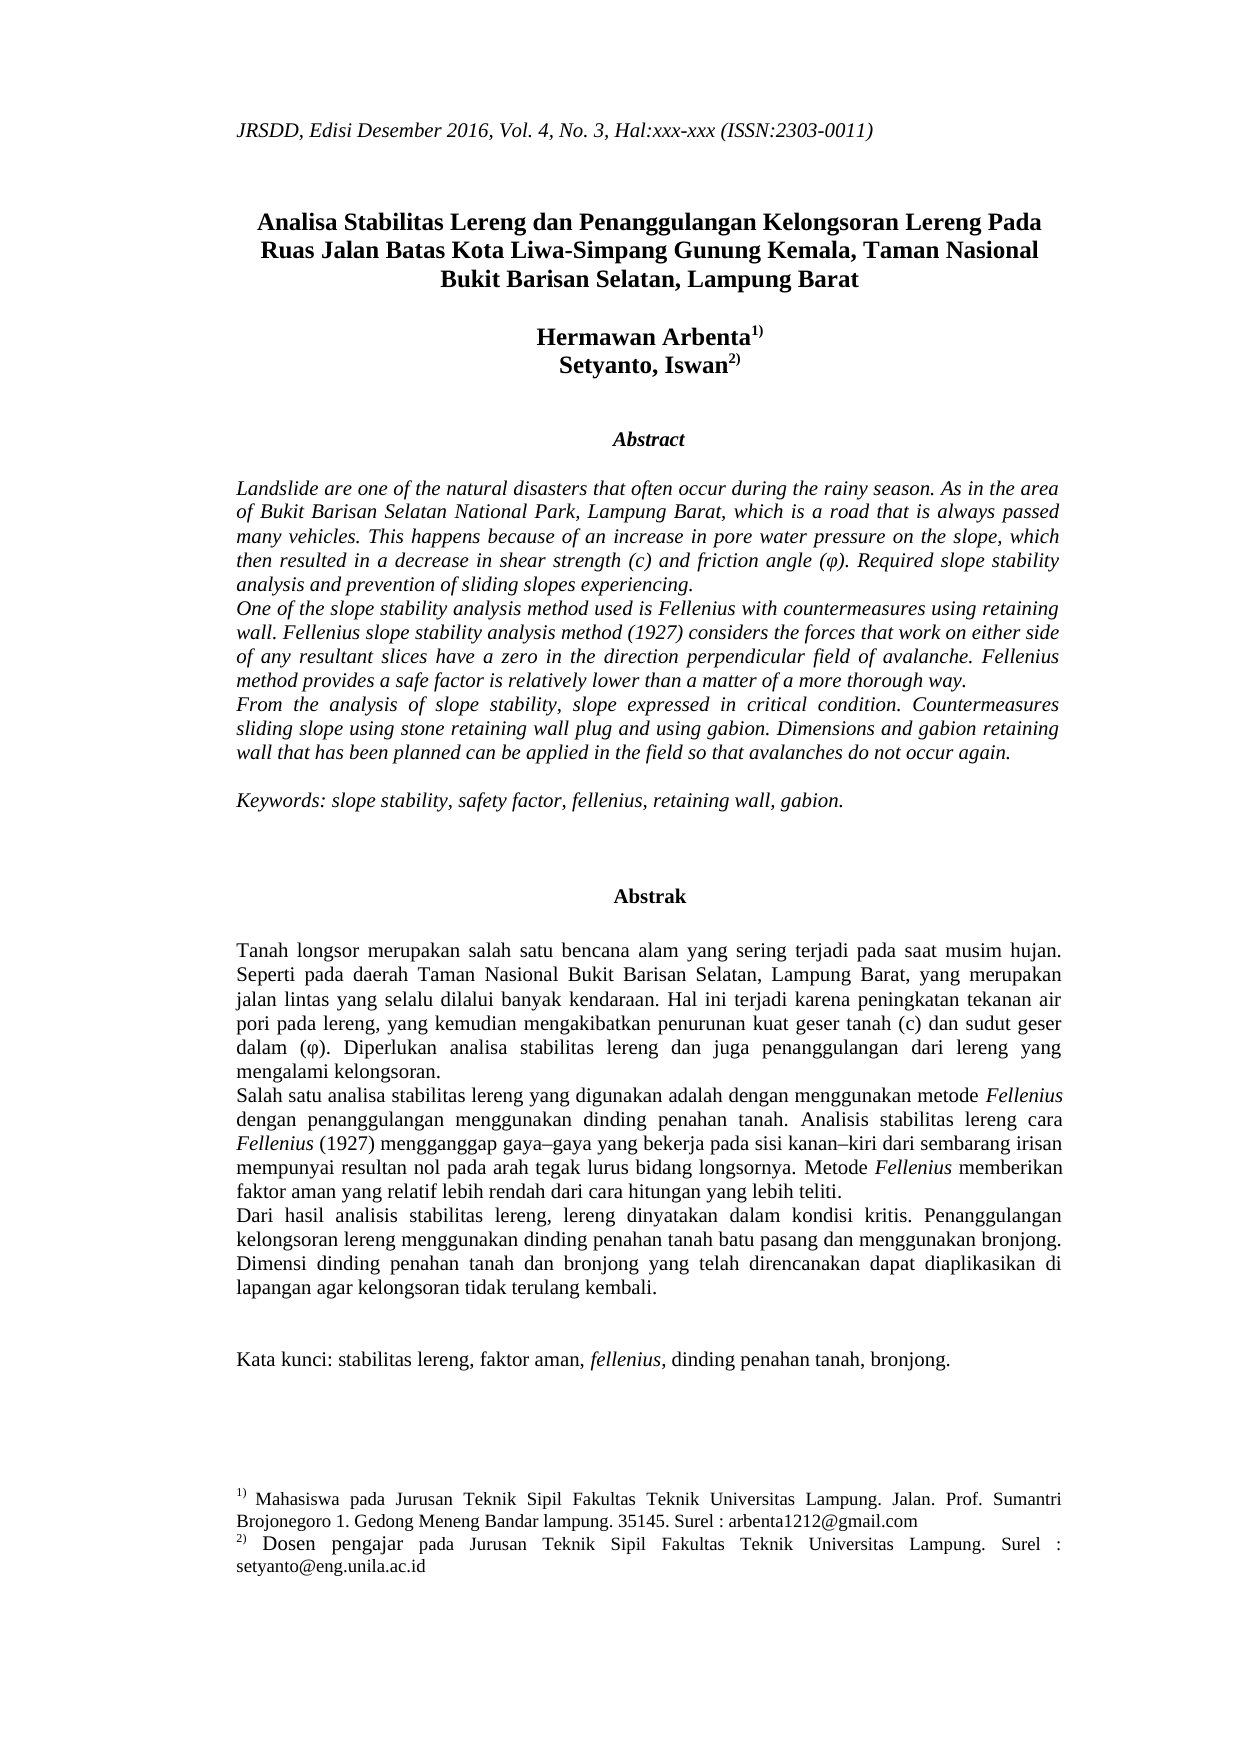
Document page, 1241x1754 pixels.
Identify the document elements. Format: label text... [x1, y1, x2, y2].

text Hermawan Arbenta) [236, 322, 1063, 350]
text Keywords: slope stability, safety factor, fellenius, retaining wall, gabion. [236, 788, 1063, 812]
text Kata kunci: stabilitas lereng, faktor aman, fellenius, dinding penahan tanah, bronjong. [236, 1347, 1063, 1371]
text From the analysis of slope stability, slope expressed in critical condition. Countermeasures sliding slope using stone retaining wall plug and using gabion. Dimensions and gabion retaining wall that has been planned can be applied in the field so that avalanches do not occur again. [236, 692, 1063, 764]
text Abstract [236, 427, 1063, 451]
text Analisa Stabilitas Lereng dan Penanggulangan Kelongsoran Lereng Pada Ruas Jalan Batas Kota Liwa-Simpang Gunung Kemala, Taman Nasional Bukit Barisan Selatan, Lampung Barat [236, 207, 1063, 293]
text ) Mahasiswa pada Jurusan Teknik Sipil Fakultas Teknik Universitas Lampung. Jalan. Prof. Sumantri Brojonegoro 1. Gedong Meneng Bandar lampung. 35145. Surel : arbenta1212@gmail.com [236, 1486, 1063, 1531]
text Salah satu analisa stabilitas lereng yang digunakan adalah dengan menggunakan metode Fellenius dengan penanggulangan menggunakan dinding penahan tanah. Analisis stabilitas lereng cara Fellenius (1927) mengganggap gaya–gaya yang bekerja pada sisi kanan–kiri dari sembarang irisan mempunyai resultan nol pada arah tegak lurus bidang longsornya. Metode Fellenius memberikan faktor aman yang relatif lebih rendah dari cara hitungan yang lebih teliti. [236, 1083, 1063, 1203]
text Setyanto, Iswan) [236, 350, 1063, 379]
text Abstrak [236, 884, 1063, 908]
text Landslide are one of the natural disasters that often occur during the rainy season. As in the area of ​​Bukit Barisan Selatan National Park, Lampung Barat, which is a road that is always passed many vehicles. This happens because of an increase in pore water pressure on the slope, which then resulted in a decrease in shear strength (c) and friction angle (φ). Required slope stability analysis and prevention of sliding slopes experiencing. [236, 475, 1063, 596]
text ) Dosen pengajar pada Jurusan Teknik Sipil Fakultas Teknik Universitas Lampung. Surel : setyanto@eng.unila.ac.id [236, 1531, 1063, 1577]
text Tanah longsor merupakan salah satu bencana alam yang sering terjadi pada saat musim hujan. Seperti pada daerah Taman Nasional Bukit Barisan Selatan, Lampung Barat, yang merupakan jalan lintas yang selalu dilalui banyak kendaraan. Hal ini terjadi karena peningkatan tekanan air pori pada lereng, yang kemudian mengakibatkan penurunan kuat geser tanah (c) dan sudut geser dalam (φ). Diperlukan analisa stabilitas lereng dan juga penanggulangan dari lereng yang mengalami kelongsoran. [236, 938, 1063, 1083]
text One of the slope stability analysis method used is Fellenius with countermeasures using retaining wall. Fellenius slope stability analysis method (1927) considers the forces that work on either side of any resultant slices have a zero in the direction perpendicular field of avalanche. Fellenius method provides a safe factor is relatively lower than a matter of a more thorough way. [236, 596, 1063, 692]
text Dari hasil analisis stabilitas lereng, lereng dinyatakan dalam kondisi kritis. Penanggulangan kelongsoran lereng menggunakan dinding penahan tanah batu pasang dan menggunakan bronjong. Dimensi dinding penahan tanah dan bronjong yang telah direncanakan dapat diaplikasikan di lapangan agar kelongsoran tidak terulang kembali. [236, 1203, 1063, 1299]
